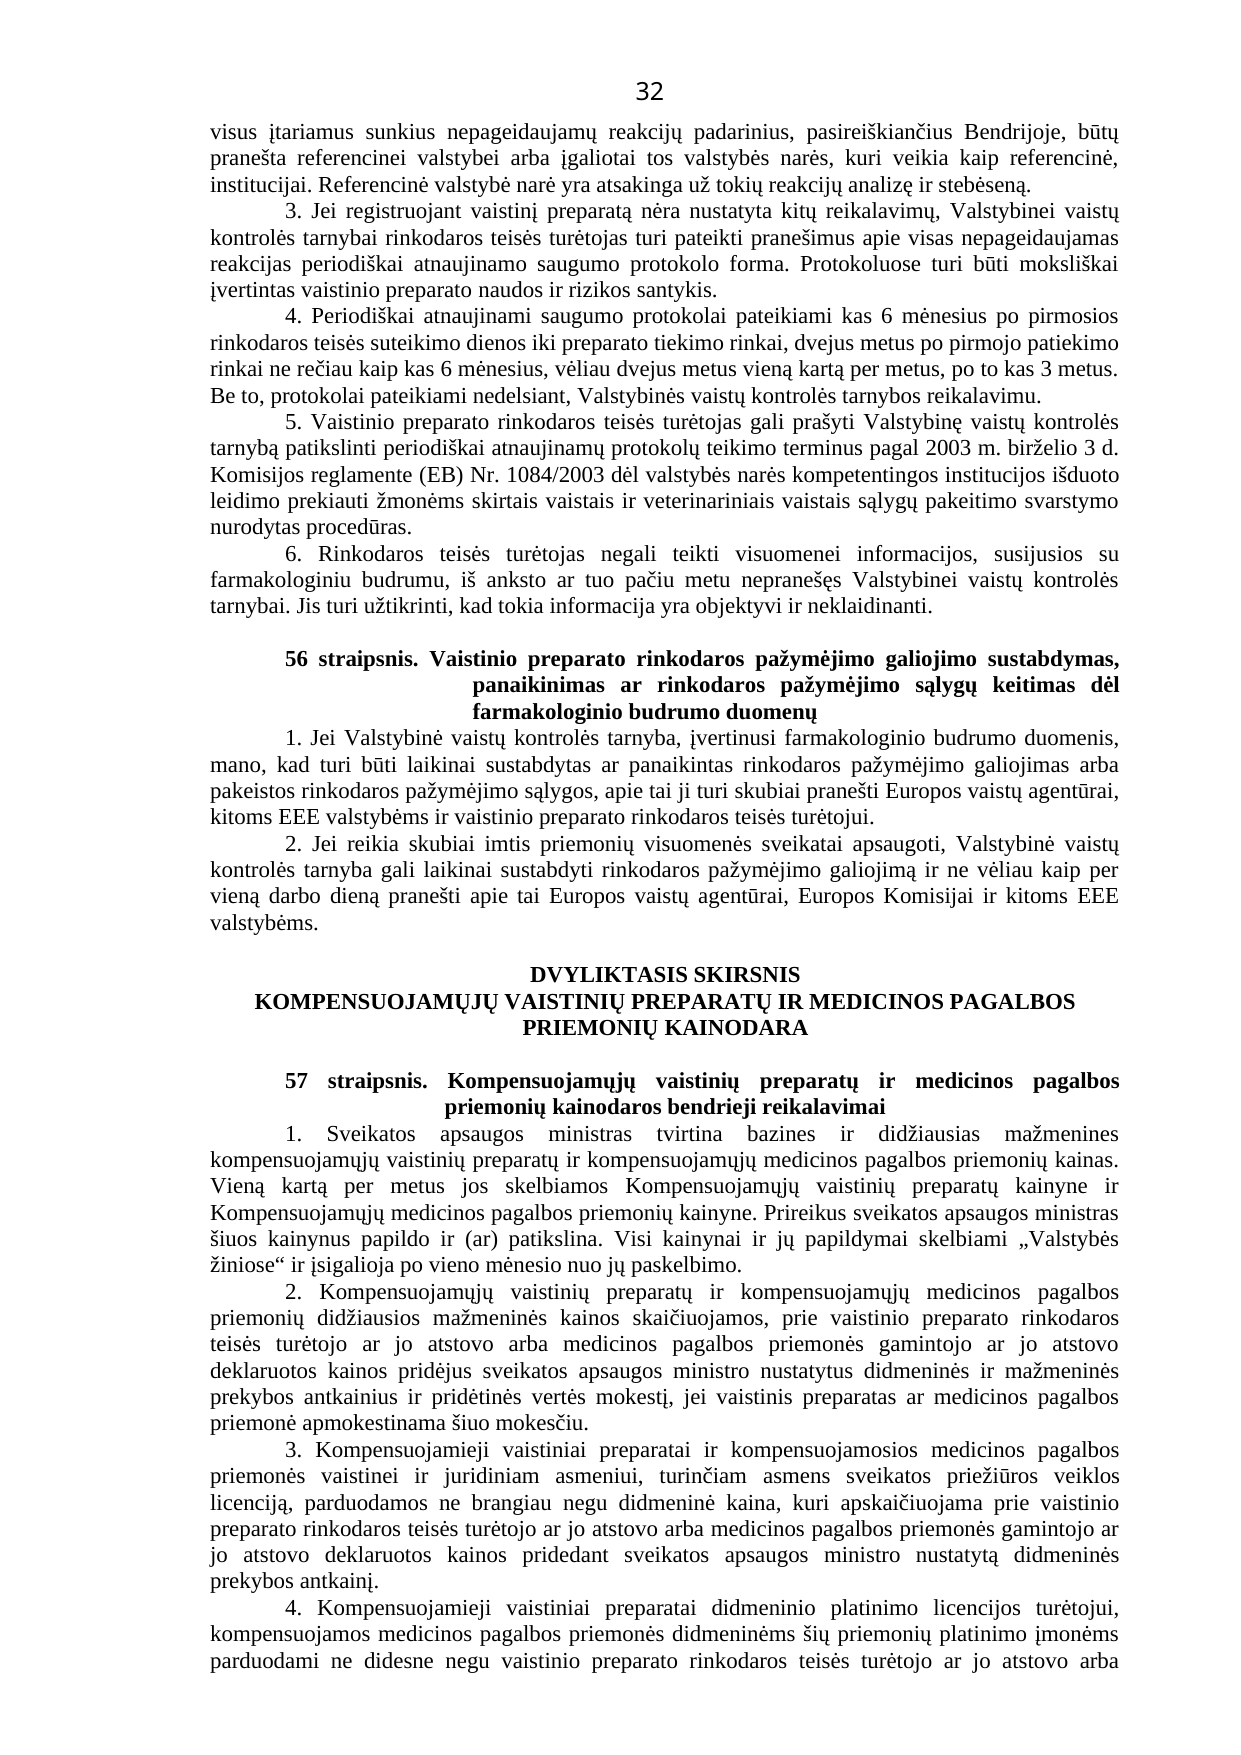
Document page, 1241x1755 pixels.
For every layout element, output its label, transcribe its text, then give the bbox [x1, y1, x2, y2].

text visus įtariamus sunkius nepageidaujamų reakcijų padarinius, pasireiškiančius Bendrijoje, būtų pranešta referencinei valstybei arba įgaliotai tos valstybės narės, kuri veikia kaip referencinė, institucijai. Referencinė valstybė narė yra atsakinga už tokių reakcijų analizę ir stebėseną. [210, 118, 1120, 197]
text 3. Kompensuojamieji vaistiniai preparatai ir kompensuojamosios medicinos pagalbos priemonės vaistinei ir juridiniam asmeniui, turinčiam asmens sveikatos priežiūros veiklos licenciją, parduodamos ne brangiau negu didmeninė kaina, kuri apskaičiuojama prie vaistinio preparato rinkodaros teisės turėtojo ar jo atstovo arba medicinos pagalbos priemonės gamintojo ar jo atstovo deklaruotos kainos pridedant sveikatos apsaugos ministro nustatytą didmeninės prekybos antkainį. [210, 1436, 1120, 1594]
text 4. Kompensuojamieji vaistiniai preparatai didmeninio platinimo licencijos turėtojui, kompensuojamos medicinos pagalbos priemonės didmeninėms šių priemonių platinimo įmonėms parduodami ne didesne negu vaistinio preparato rinkodaros teisės turėtojo ar jo atstovo arba [210, 1594, 1120, 1673]
text 1. Sveikatos apsaugos ministras tvirtina bazines ir didžiausias mažmenines kompensuojamųjų vaistinių preparatų ir kompensuojamųjų medicinos pagalbos priemonių kainas. Vieną kartą per metus jos skelbiamos Kompensuojamųjų vaistinių preparatų kainyne ir Kompensuojamųjų medicinos pagalbos priemonių kainyne. Prireikus sveikatos apsaugos ministras šiuos kainynus papildo ir (ar) patikslina. Visi kainynai ir jų papildymai skelbiami „Valstybės žiniose“ ir įsigalioja po vieno mėnesio nuo jų paskelbimo. [210, 1119, 1120, 1278]
text 6. Rinkodaros teisės turėtojas negali teikti visuomenei informacijos, susijusios su farmakologiniu budrumu, iš anksto ar tuo pačiu metu nepranešęs Valstybinei vaistų kontrolės tarnybai. Jis turi užtikrinti, kad tokia informacija yra objektyvi ir neklaidinanti. [210, 540, 1120, 619]
text 2. Kompensuojamųjų vaistinių preparatų ir kompensuojamųjų medicinos pagalbos priemonių didžiausios mažmeninės kainos skaičiuojamos, prie vaistinio preparato rinkodaros teisės turėtojo ar jo atstovo arba medicinos pagalbos priemonės gamintojo ar jo atstovo deklaruotos kainos pridėjus sveikatos apsaugos ministro nustatytus didmeninės ir mažmeninės prekybos antkainius ir pridėtinės vertės mokestį, jei vaistinis preparatas ar medicinos pagalbos priemonė apmokestinama šiuo mokesčiu. [210, 1278, 1120, 1436]
text 3. Jei registruojant vaistinį preparatą nėra nustatyta kitų reikalavimų, Valstybinei vaistų kontrolės tarnybai rinkodaros teisės turėtojas turi pateikti pranešimus apie visas nepageidaujamas reakcijas periodiškai atnaujinamo saugumo protokolo forma. Protokoluose turi būti moksliškai įvertintas vaistinio preparato naudos ir rizikos santykis. [210, 197, 1120, 303]
text DVYLIKTASIS SKIRSNIS [210, 961, 1120, 988]
text 2. Jei reikia skubiai imtis priemonių visuomenės sveikatai apsaugoti, Valstybinė vaistų kontrolės tarnyba gali laikinai sustabdyti rinkodaros pažymėjimo galiojimą ir ne vėliau kaip per vieną darbo dieną pranešti apie tai Europos vaistų agentūrai, Europos Komisijai ir kitoms EEE valstybėms. [210, 830, 1120, 935]
text 57 straipsnis. Kompensuojamųjų vaistinių preparatų ir medicinos pagalbos priemonių kainodaros bendrieji reikalavimai [285, 1067, 1120, 1119]
text 4. Periodiškai atnaujinami saugumo protokolai pateikiami kas 6 mėnesius po pirmosios rinkodaros teisės suteikimo dienos iki preparato tiekimo rinkai, dvejus metus po pirmojo patiekimo rinkai ne rečiau kaip kas 6 mėnesius, vėliau dvejus metus vieną kartą per metus, po to kas 3 metus. Be to, protokolai pateikiami nedelsiant, Valstybinės vaistų kontrolės tarnybos reikalavimu. [210, 303, 1120, 408]
text KOMPENSUOJAMŲJŲ VaisTinių preparatų IR medicinos pagalbos priemonių kainodara [210, 988, 1120, 1041]
text 5. Vaistinio preparato rinkodaros teisės turėtojas gali prašyti Valstybinę vaistų kontrolės tarnybą patikslinti periodiškai atnaujinamų protokolų teikimo terminus pagal 2003 m. birželio 3 d. Komisijos reglamente (EB) Nr. 1084/2003 dėl valstybės narės kompetentingos institucijos išduoto leidimo prekiauti žmonėms skirtais vaistais ir veterinariniais vaistais sąlygų pakeitimo svarstymo nurodytas procedūras. [210, 408, 1120, 540]
text 56 straipsnis. Vaistinio preparato rinkodaros pažymėjimo galiojimo sustabdymas, panaikinimas ar rinkodaros pažymėjimo sąlygų keitimas dėl farmakologinio budrumo duomenų [285, 645, 1120, 724]
text 1. Jei Valstybinė vaistų kontrolės tarnyba, įvertinusi farmakologinio budrumo duomenis, mano, kad turi būti laikinai sustabdytas ar panaikintas rinkodaros pažymėjimo galiojimas arba pakeistos rinkodaros pažymėjimo sąlygos, apie tai ji turi skubiai pranešti Europos vaistų agentūrai, kitoms EEE valstybėms ir vaistinio preparato rinkodaros teisės turėtojui. [210, 724, 1120, 830]
